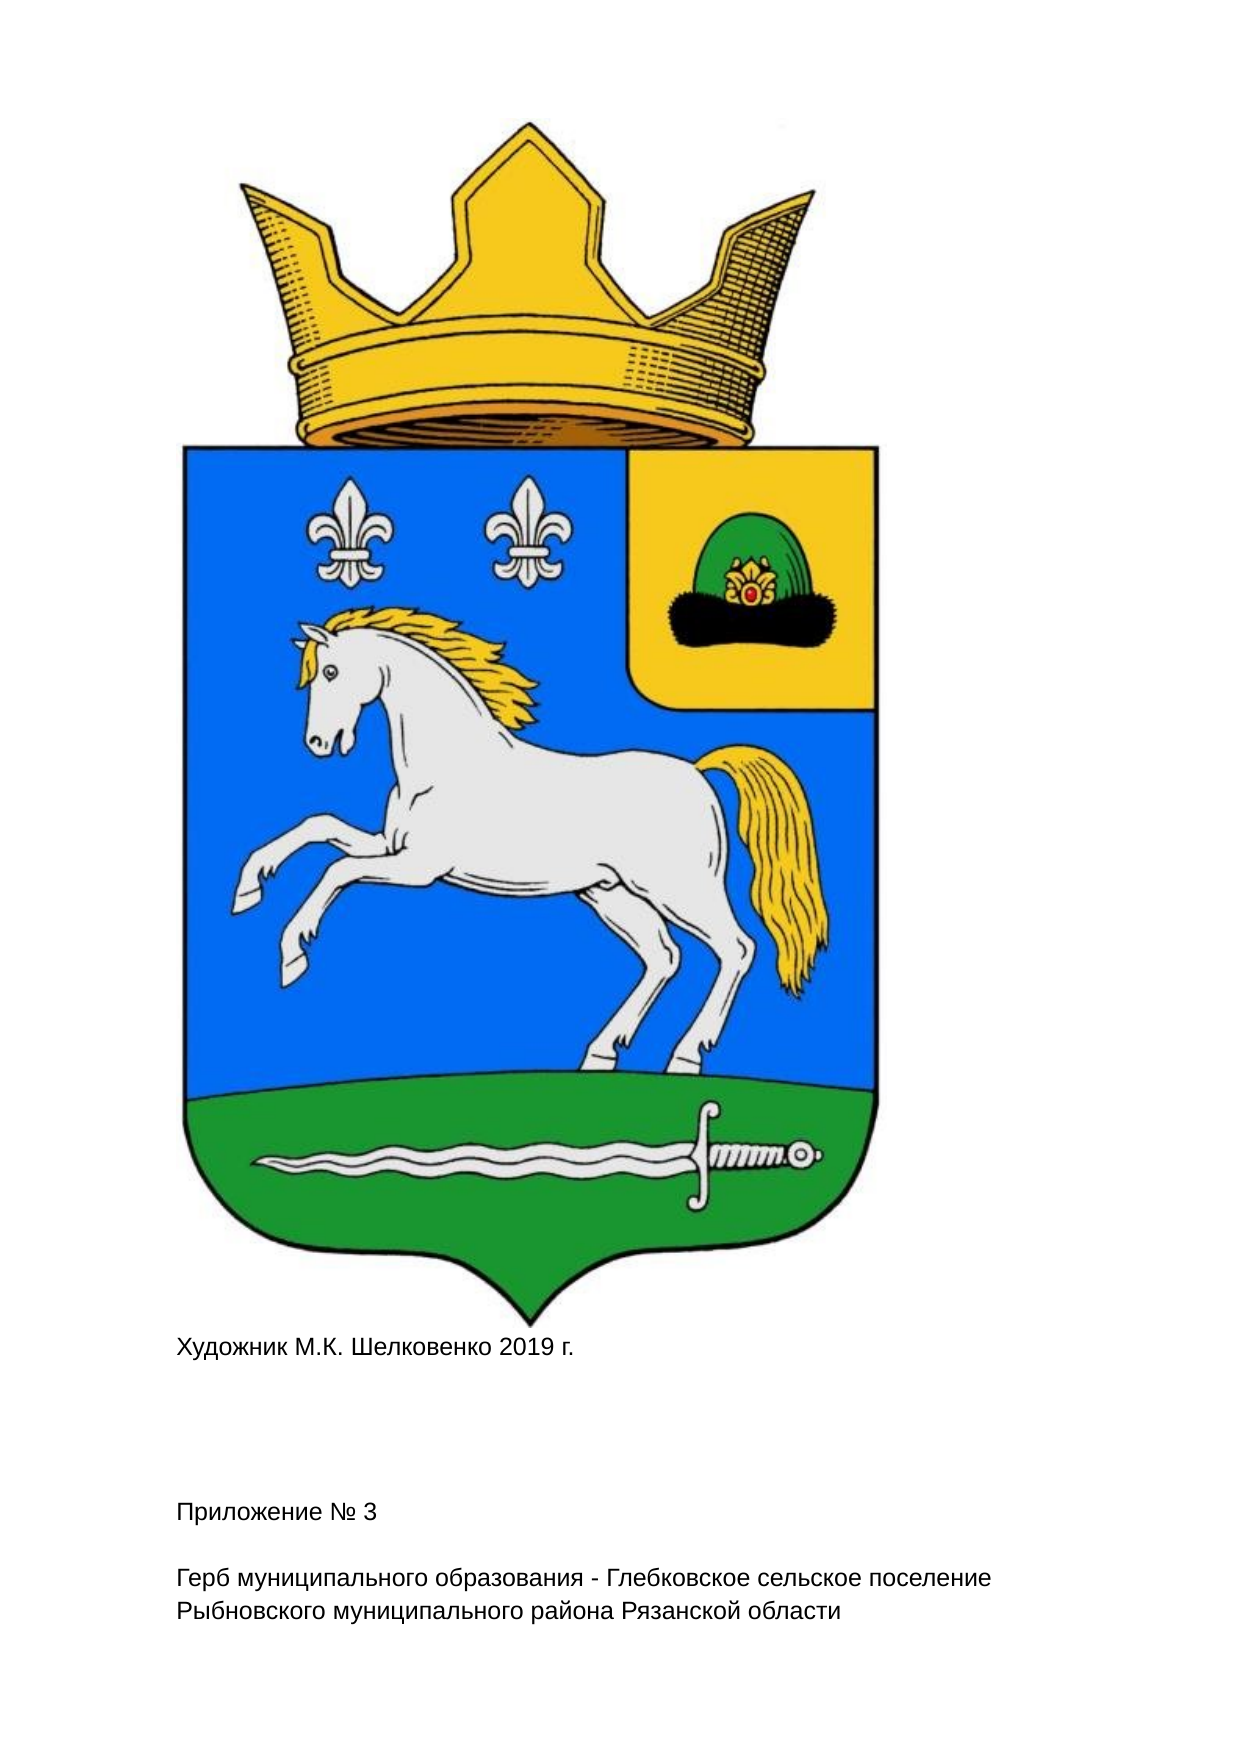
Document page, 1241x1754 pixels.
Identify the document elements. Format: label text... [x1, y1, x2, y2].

picture [176, 118, 887, 1328]
text Рыбновского муниципального района Рязанской области [118, 1596, 1122, 1625]
text Герб муниципального образования - Глебковское сельское поселение [118, 1563, 1122, 1592]
text Приложение № 3 [118, 1497, 1122, 1526]
text Художник М.К. Шелковенко 2019 г. [118, 1332, 1122, 1361]
